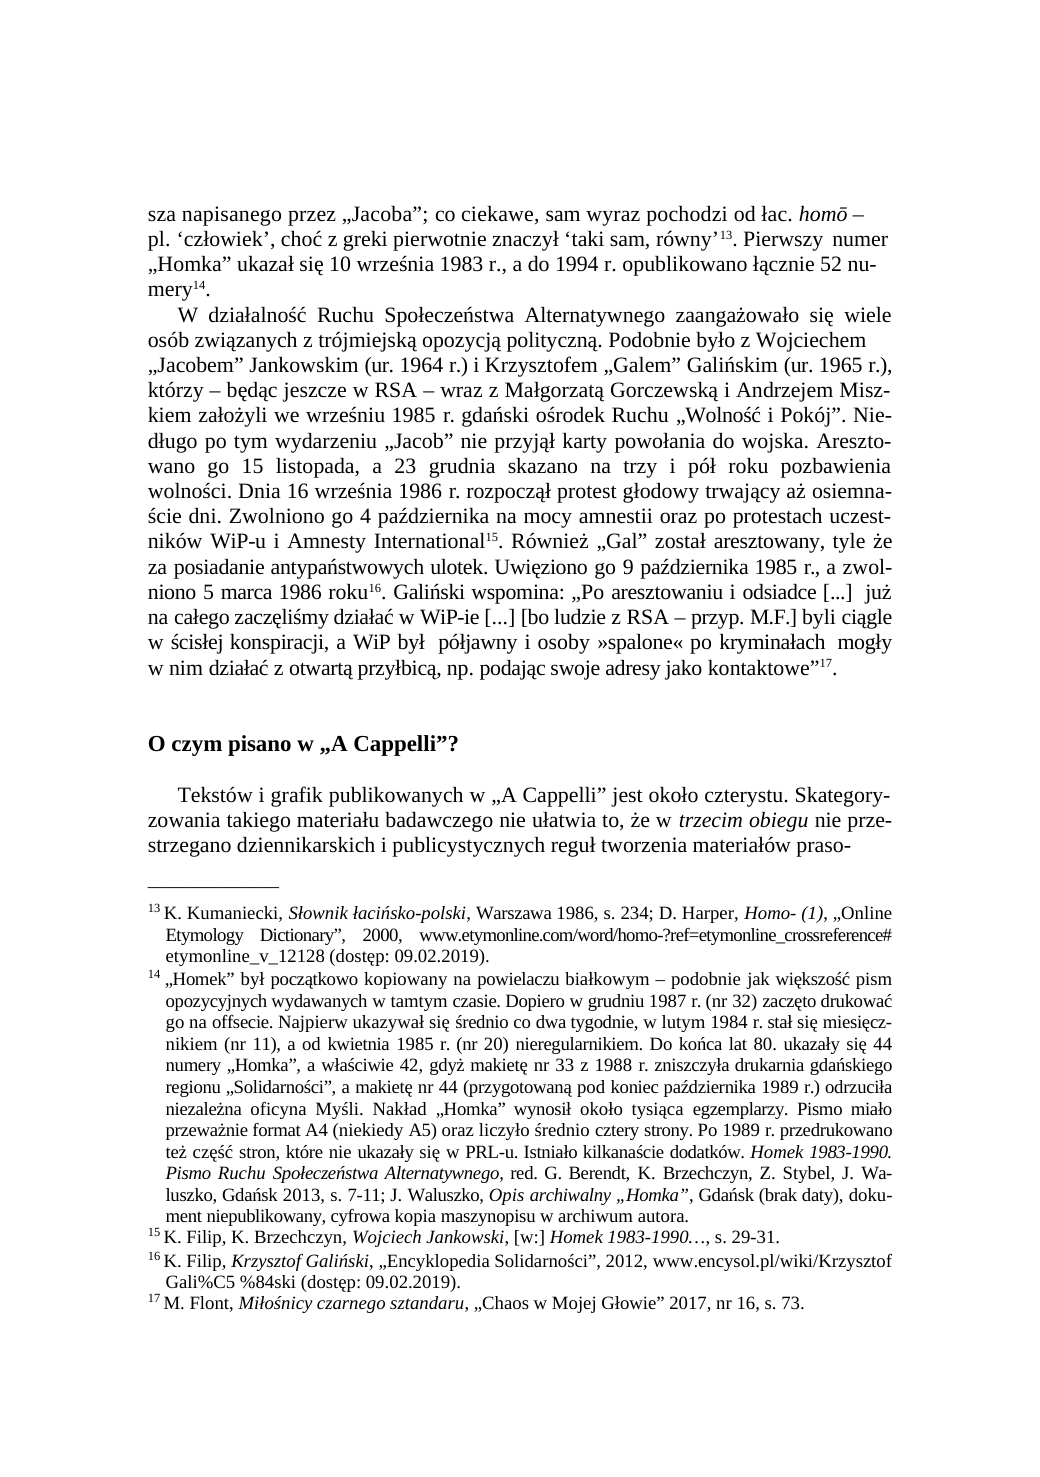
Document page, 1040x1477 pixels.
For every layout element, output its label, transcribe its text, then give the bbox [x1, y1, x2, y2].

text „Homka” ukazał się 10 września 1983 r., a do 1994 r. opublikowano łącznie 52 nu- mery14. [148, 251, 904, 301]
text 13 K. Kumaniecki, Słownik łacińsko-polski, Warszawa 1986, s. 234; D. Harper, Homo- (1), „Online Etymology Dictionary”, 2000, www.etymonline.com/word/homo-?ref=etymonline_crossreference# etymonline_v_12128 (dostęp: 09.02.2019). [148, 901, 892, 967]
text sza napisanego przez „Jacoba”; co ciekawe, sam wyraz pochodzi od łac. homō – pl. ‘człowiek’, choć z greki pierwotnie znaczył ‘taki sam, równy’13. Pierwszy numer [148, 201, 892, 251]
text „Jacobem” Jankowskim (ur. 1964 r.) i Krzysztofem „Galem” Galińskim (ur. 1965 r.), którzy – będąc jeszcze w RSA – wraz z Małgorzatą Gorczewską i Andrzejem Misz- kiem założyli we wrześniu 1985 r. gdański ośrodek Ruchu „Wolność i Pokój”. Nie- długo po tym wydarzeniu „Jacob” nie przyjął karty powołania do wojska. Areszto- wano go 15 listopada, a 23 grudnia skazano na trzy i pół roku pozbawienia wolności. Dnia 16 września 1986 r. rozpoczął protest głodowy trwający aż osiemna- ście dni. Zwolniono go 4 października na mocy amnestii oraz po protestach uczest- ników WiP-u i Amnesty International15. Również „Gal” został aresztowany, tyle że za posiadanie antypaństwowych ulotek. Uwięziono go 9 października 1985 r., a zwol- niono 5 marca 1986 roku16. Galiński wspomina: „Po aresztowaniu i odsiadce [...] już na całego zaczęliśmy działać w WiP-ie [...] [bo ludzie z RSA – przyp. M.F.] byli ciągle w ścisłej konspiracji, a WiP był półjawny i osoby »spalone« po kryminałach mogły w nim działać z otwartą przyłbicą, np. podając swoje adresy jako kontaktowe”17. [148, 352, 892, 680]
text 16 K. Filip, Krzysztof Galiński, „Encyklopedia Solidarności”, 2012, www.encysol.pl/wiki/Krzysztof Gali%C5 %84ski (dostęp: 09.02.2019). [148, 1248, 894, 1293]
text 14 „Homek” był początkowo kopiowany na powielaczu białkowym – podobnie jak większość pism opozycyjnych wydawanych w tamtym czasie. Dopiero w grudniu 1987 r. (nr 32) zaczęto drukować go na offsecie. Najpierw ukazywał się średnio co dwa tygodnie, w lutym 1984 r. stał się miesięcz- nikiem (nr 11), a od kwietnia 1985 r. (nr 20) nieregularnikiem. Do końca lat 80. ukazały się 44 numery „Homka”, a właściwie 42, gdyż makietę nr 33 z 1988 r. zniszczyła drukarnia gdańskiego regionu „Solidarności”, a makietę nr 44 (przygotowaną pod koniec października 1989 r.) odrzuciła niezależna oficyna Myśli. Nakład „Homka” wynosił około tysiąca egzemplarzy. Pismo miało przeważnie format A4 (niekiedy A5) oraz liczyło średnio cztery strony. Po 1989 r. przedrukowano też część stron, które nie ukazały się w PRL-u. Istniało kilkanaście dodatków. Homek 1983-1990. Pismo Ruchu Społeczeństwa Alternatywnego, red. G. Berendt, K. Brzechczyn, Z. Stybel, J. Wa- luszko, Gdańsk 2013, s. 7-11; J. Waluszko, Opis archiwalny „Homka”, Gdańsk (brak daty), doku- ment niepublikowany, cyfrowa kopia maszynopisu w archiwum autora. [148, 967, 892, 1227]
text Tekstów i grafik publikowanych w „A Cappelli” jest około czterystu. Skategory- zowania takiego materiału badawczego nie ułatwia to, że w trzecim obiegu nie prze- strzegano dziennikarskich i publicystycznych reguł tworzenia materiałów praso- [148, 782, 892, 857]
subtitle O czym pisano w „A Cappelli”? [148, 730, 904, 756]
text 15 K. Filip, K. Brzechczyn, Wojciech Jankowski, [w:] Homek 1983-1990…, s. 29-31. [148, 1227, 904, 1248]
text 17 M. Flont, Miłośnicy czarnego sztandaru, „Chaos w Mojej Głowie” 2017, nr 16, s. 73. [148, 1293, 904, 1314]
text ——————— [148, 875, 904, 897]
text W działalność Ruchu Społeczeństwa Alternatywnego zaangażowało się wiele osób związanych z trójmiejską opozycją polityczną. Podobnie było z Wojciechem [148, 302, 892, 352]
